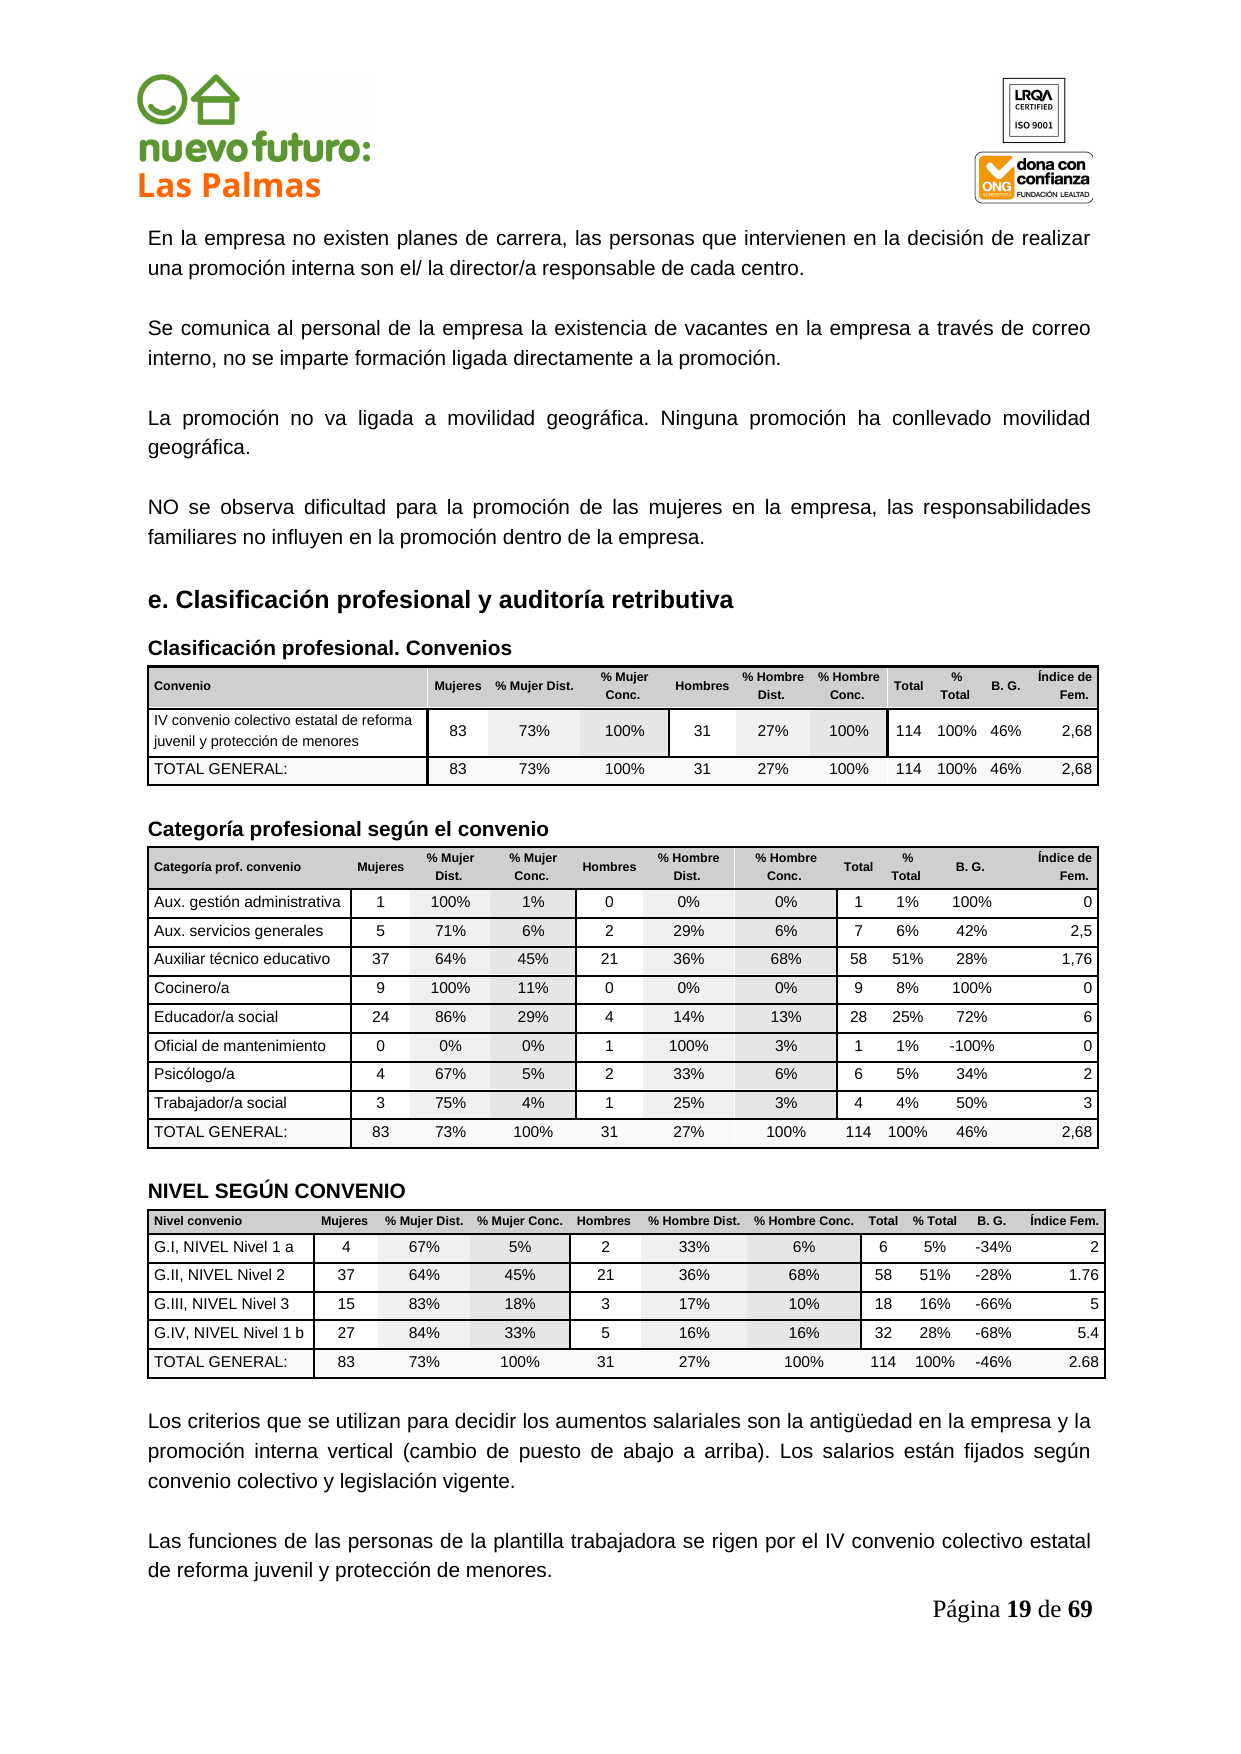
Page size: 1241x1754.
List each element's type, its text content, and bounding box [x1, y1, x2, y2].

table_cell 29% [490, 1005, 575, 1032]
table_header Nivel convenio [149, 1211, 314, 1233]
table_cell 100% [580, 710, 668, 756]
table_cell 6% [735, 1063, 836, 1089]
table_cell 4 [352, 1063, 410, 1089]
table_cell 114 [888, 758, 930, 784]
table_cell 18% [470, 1293, 569, 1319]
table_cell 73% [488, 758, 580, 784]
table_header % Hombre Dist. [643, 848, 734, 888]
table_cell 0% [643, 977, 734, 1003]
table_cell 64% [410, 948, 490, 974]
table_cell 14% [643, 1005, 734, 1032]
table_header Índice de Fem. [1008, 848, 1097, 888]
table_cell 4 [838, 1092, 880, 1118]
subtitle e. Clasificación profesional y auditoría retributiva [148, 585, 1092, 613]
table_cell 31 [576, 1120, 643, 1147]
table_cell 15 [315, 1293, 378, 1319]
table_header % Hombre Conc. [747, 1211, 861, 1233]
table_cell 2,68 [1028, 710, 1097, 756]
table_cell 1 [352, 890, 410, 917]
table_cell 16% [747, 1321, 860, 1348]
table_cell 7 [838, 919, 880, 946]
table_cell 75% [410, 1092, 490, 1118]
table_header Hombres [576, 848, 643, 888]
table_header % Mujer Conc. [580, 668, 669, 707]
table_cell 6 [1008, 1005, 1097, 1032]
table_cell 31 [570, 1350, 641, 1377]
table_header Índice Fem. [1023, 1211, 1104, 1233]
table_cell 0% [735, 890, 836, 917]
table_cell 8% [880, 977, 935, 1003]
table_cell G.II, NIVEL Nivel 2 [149, 1264, 313, 1291]
table_cell 28% [906, 1321, 964, 1348]
table_cell 37 [315, 1264, 378, 1291]
table_cell 1,76 [1008, 948, 1097, 974]
table_cell 27% [736, 758, 810, 784]
table_cell 45% [490, 948, 575, 974]
table_cell 5% [490, 1063, 575, 1089]
table_cell -28% [964, 1264, 1023, 1291]
table_cell TOTAL GENERAL: [149, 758, 426, 784]
table_cell Aux. gestión administrativa [149, 890, 350, 917]
table_cell 27% [643, 1120, 734, 1147]
table_cell 100% [930, 758, 984, 784]
table_cell 51% [880, 948, 935, 974]
table_cell 31 [669, 758, 736, 784]
table_header % Mujer Conc. [470, 1211, 570, 1233]
table_header % Hombre Dist. [641, 1211, 747, 1233]
table_cell 3 [571, 1293, 641, 1319]
table_cell -34% [964, 1235, 1023, 1262]
table_cell Oficial de mantenimiento [149, 1034, 350, 1061]
table_cell 9 [352, 977, 410, 1003]
table_cell 0 [352, 1034, 410, 1061]
text En la empresa no existen planes de carrera, las personas que intervienen en la decisión de realizar una promoción interna son el/ la director/a responsable de cada centro. [148, 226, 1092, 280]
table_cell 0% [410, 1034, 490, 1061]
table_cell 5% [470, 1235, 569, 1262]
table_header Total [861, 1211, 906, 1233]
table_cell 58 [838, 948, 880, 974]
table_header % Mujer Conc. [490, 848, 576, 888]
table_cell 2 [571, 1235, 641, 1262]
table_cell 3 [352, 1092, 410, 1118]
table_cell 2 [1023, 1235, 1104, 1262]
table_cell -66% [964, 1293, 1023, 1319]
table_cell 100% [880, 1120, 935, 1147]
table_cell 1 [577, 1034, 643, 1061]
table_cell 68% [735, 948, 836, 974]
table_cell 0 [1008, 890, 1097, 917]
table_cell TOTAL GENERAL: [149, 1350, 313, 1377]
subtitle NIVEL SEGÚN CONVENIO [148, 1179, 1092, 1203]
table_cell 34% [935, 1063, 1008, 1089]
subtitle Categoría profesional según el convenio [148, 816, 1092, 840]
table_cell 1 [577, 1092, 643, 1118]
table_header Hombres [669, 668, 736, 707]
table_cell 3 [1008, 1092, 1097, 1118]
table_cell G.I, NIVEL Nivel 1 a [149, 1235, 313, 1262]
table_cell -100% [935, 1034, 1008, 1061]
table_cell 1 [838, 1034, 880, 1061]
table_cell Trabajador/a social [149, 1092, 350, 1118]
table_cell 32 [862, 1321, 906, 1348]
table_cell 11% [490, 977, 575, 1003]
table_cell 5 [352, 919, 410, 946]
table_cell 6% [490, 919, 575, 946]
table_cell 83 [315, 1350, 378, 1377]
table_cell 16% [906, 1293, 964, 1319]
table_cell 0 [577, 977, 643, 1003]
table_cell 2 [577, 1063, 643, 1089]
text NO se observa dificultad para la promoción de las mujeres en la empresa, las responsabilidades familiares no influyen en la promoción dentro de la empresa. [148, 495, 1092, 549]
table_cell 46% [984, 758, 1028, 784]
table_cell 27% [736, 710, 810, 756]
table_cell TOTAL GENERAL: [149, 1120, 350, 1147]
table_cell 100% [643, 1034, 734, 1061]
table_cell 27% [641, 1350, 747, 1377]
table_header Índice de Fem. [1028, 668, 1097, 707]
table_cell 0% [643, 890, 734, 917]
table_cell 83% [378, 1293, 470, 1319]
table_cell 114 [861, 1350, 906, 1377]
table_cell 68% [747, 1264, 860, 1291]
table_cell 45% [470, 1264, 569, 1291]
table_cell Cocinero/a [149, 977, 350, 1003]
table_cell 72% [935, 1005, 1008, 1032]
table_cell 2,68 [1008, 1120, 1097, 1147]
table_cell 58 [862, 1264, 906, 1291]
table_cell 1% [880, 890, 935, 917]
subtitle Clasificación profesional. Convenios [148, 636, 1092, 659]
table_cell 67% [410, 1063, 490, 1089]
table_cell 4 [577, 1005, 643, 1032]
table_cell 114 [837, 1120, 880, 1147]
table_cell 2 [1008, 1063, 1097, 1089]
table_cell 5 [1023, 1293, 1104, 1319]
table_cell 67% [378, 1235, 470, 1262]
table_cell 83 [429, 710, 488, 756]
table_header % Mujer Dist. [378, 1211, 470, 1233]
table_cell 100% [810, 710, 886, 756]
table_header % Total [906, 1211, 964, 1233]
table_cell 1.76 [1023, 1264, 1104, 1291]
table_cell 21 [571, 1264, 641, 1291]
table_cell 84% [378, 1321, 470, 1348]
table_cell 100% [580, 758, 669, 784]
table_cell 31 [670, 710, 736, 756]
table_header % Mujer Dist. [410, 848, 490, 888]
table_cell 0 [1008, 1034, 1097, 1061]
table_cell 6% [747, 1235, 860, 1262]
table_header Mujeres [351, 848, 410, 888]
table_cell 73% [410, 1120, 490, 1147]
table_cell 4% [880, 1092, 935, 1118]
table_header B. G. [984, 668, 1028, 707]
table_header % Total [930, 668, 984, 707]
table_cell 64% [378, 1264, 470, 1291]
table_header B. G. [964, 1211, 1023, 1233]
table_cell 21 [577, 948, 643, 974]
table_cell 1% [880, 1034, 935, 1061]
table_cell 37 [352, 948, 410, 974]
table_cell 71% [410, 919, 490, 946]
table_cell 24 [352, 1005, 410, 1032]
table_cell 28% [935, 948, 1008, 974]
table_cell Educador/a social [149, 1005, 350, 1032]
table_cell 9 [838, 977, 880, 1003]
text Las funciones de las personas de la plantilla trabajadora se rigen por el IV convenio colectivo estatal de reforma juvenil y protección de menores. [148, 1528, 1092, 1582]
table_cell 83 [429, 758, 488, 784]
table_cell 100% [490, 1120, 576, 1147]
table_cell 0% [490, 1034, 575, 1061]
table_cell 5 [571, 1321, 641, 1348]
table_cell 2,68 [1028, 758, 1097, 784]
table_header % Total [880, 848, 935, 888]
table_header Total [888, 668, 930, 707]
table_cell 33% [470, 1321, 569, 1348]
table_cell G.IV, NIVEL Nivel 1 b [149, 1321, 313, 1348]
table_cell 6 [862, 1235, 906, 1262]
table_cell 5% [880, 1063, 935, 1089]
table_header % Hombre Dist. [736, 668, 810, 707]
table_cell 100% [810, 758, 887, 784]
table_cell IV convenio colectivo estatal de reforma juvenil y protección de menores [149, 710, 426, 756]
table_cell 1 [838, 890, 880, 917]
table_cell 114 [889, 710, 930, 756]
table_cell Auxiliar técnico educativo [149, 948, 350, 974]
table_cell 0 [1008, 977, 1097, 1003]
table_header % Hombre Conc. [810, 668, 887, 707]
table_cell 2.68 [1023, 1350, 1104, 1377]
table_header Hombres [570, 1211, 641, 1233]
table_cell 27 [315, 1321, 378, 1348]
table_cell 29% [643, 919, 734, 946]
table_cell 100% [747, 1350, 861, 1377]
table_header Total [837, 848, 880, 888]
table_cell 36% [641, 1264, 747, 1291]
table_cell 73% [488, 710, 580, 756]
table_cell 2,5 [1008, 919, 1097, 946]
table_cell 50% [935, 1092, 1008, 1118]
table_cell 4% [490, 1092, 575, 1118]
table_cell 100% [470, 1350, 570, 1377]
table_cell 36% [643, 948, 734, 974]
table_cell 3% [735, 1034, 836, 1061]
table_cell 100% [735, 1120, 837, 1147]
table_cell 100% [906, 1350, 964, 1377]
table_cell -46% [964, 1350, 1023, 1377]
text Los criterios que se utilizan para decidir los aumentos salariales son la antigüedad en la empresa y la promoción interna vertical (cambio de puesto de abajo a arriba). Los salarios están fijados según convenio colectivo y legislación vigente. [148, 1409, 1092, 1493]
table_cell 16% [641, 1321, 747, 1348]
table_header B. G. [935, 848, 1008, 888]
table_cell 46% [935, 1120, 1008, 1147]
table_cell 2 [577, 919, 643, 946]
table_cell 3% [735, 1092, 836, 1118]
table_cell 83 [352, 1120, 410, 1147]
table_cell 100% [410, 977, 490, 1003]
table_cell Psicólogo/a [149, 1063, 350, 1089]
table_cell 13% [735, 1005, 836, 1032]
table_cell 100% [935, 977, 1008, 1003]
table_cell 1% [490, 890, 575, 917]
text Se comunica al personal de la empresa la existencia de vacantes en la empresa a través de correo interno, no se imparte formación ligada directamente a la promoción. [148, 316, 1092, 369]
table_cell 42% [935, 919, 1008, 946]
table_cell 4 [315, 1235, 378, 1262]
table_header Mujeres [314, 1211, 378, 1233]
table_header % Hombre Conc. [735, 848, 837, 888]
table_cell 6 [838, 1063, 880, 1089]
table_cell 6% [880, 919, 935, 946]
table_cell 100% [930, 710, 984, 756]
table_cell 6% [735, 919, 836, 946]
table_header Convenio [149, 668, 427, 707]
table_cell 25% [643, 1092, 734, 1118]
table_cell 33% [641, 1235, 747, 1262]
text La promoción no va ligada a movilidad geográfica. Ninguna promoción ha conllevado movilidad geográfica. [148, 405, 1092, 459]
table_header % Mujer Dist. [488, 668, 580, 707]
table_cell 28 [838, 1005, 880, 1032]
table_cell 33% [643, 1063, 734, 1089]
table_cell 18 [862, 1293, 906, 1319]
table_cell -68% [964, 1321, 1023, 1348]
table_cell 5.4 [1023, 1321, 1104, 1348]
table_cell G.III, NIVEL Nivel 3 [149, 1293, 313, 1319]
table_cell 10% [747, 1293, 860, 1319]
table_cell 51% [906, 1264, 964, 1291]
table_header Categoría prof. convenio [149, 848, 351, 888]
table_cell Aux. servicios generales [149, 919, 350, 946]
table_cell 73% [378, 1350, 470, 1377]
table_cell 17% [641, 1293, 747, 1319]
table_cell 0 [577, 890, 643, 917]
table_cell 5% [906, 1235, 964, 1262]
table_cell 100% [410, 890, 490, 917]
table_cell 0% [735, 977, 836, 1003]
table_cell 86% [410, 1005, 490, 1032]
table_cell 46% [984, 710, 1028, 756]
table_header Mujeres [428, 668, 488, 707]
table_cell 25% [880, 1005, 935, 1032]
table_cell 100% [935, 890, 1008, 917]
